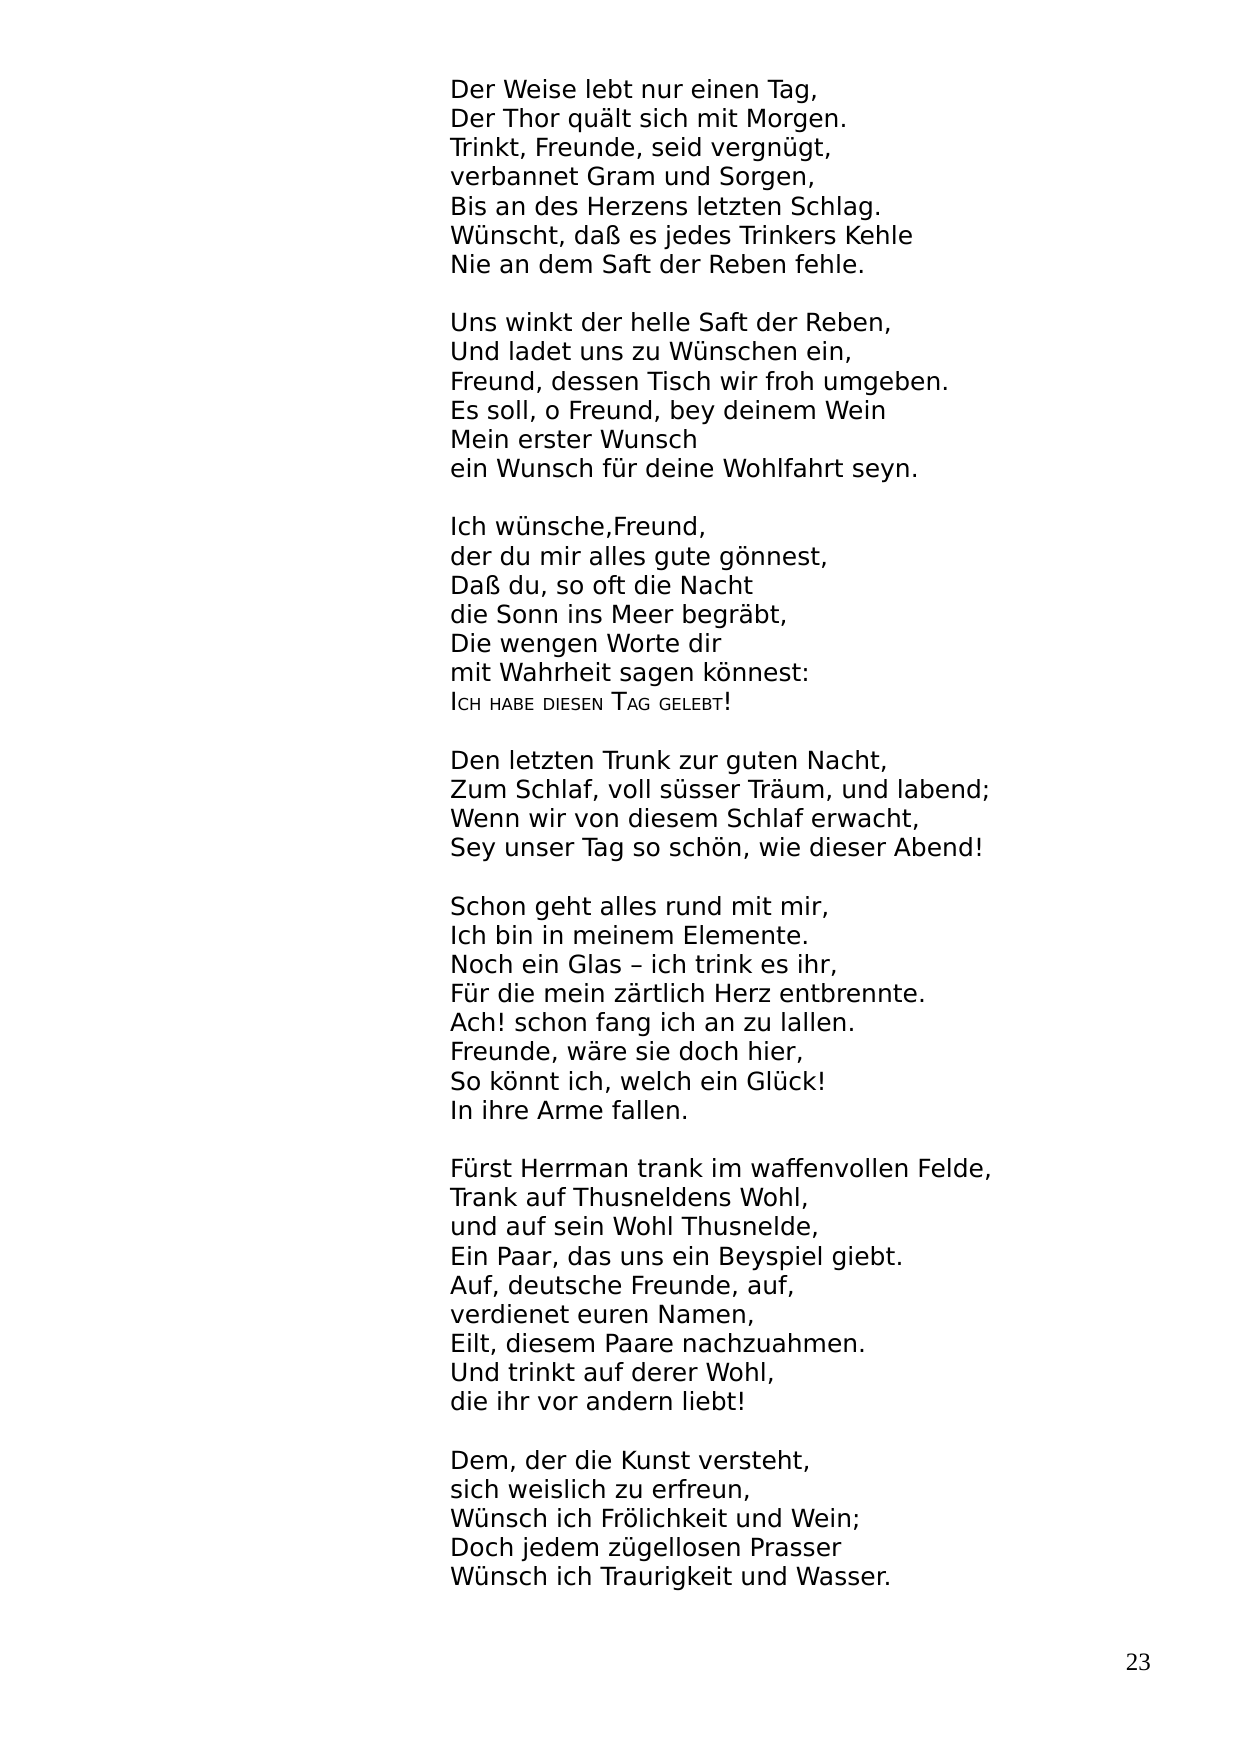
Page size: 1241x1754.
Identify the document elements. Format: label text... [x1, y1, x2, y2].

text Den letzten Trunk zur guten Nacht, Zum Schlaf, voll süsser Träum, und labend; Wenn wir von diesem Schlaf erwacht, Sey unser Tag so schön, wie dieser Abend! [450, 746, 1151, 862]
text Ich wünsche,Freund, der du mir alles gute gönnest, Daß du, so oft die Nacht die Sonn ins Meer begräbt, Die wengen Worte dir mit Wahrheit sagen könnest: Ich habe diesen Tag gelebt! [450, 512, 1151, 717]
text Fürst Herrman trank im waffenvollen Felde, Trank auf Thusneldens Wohl, und auf sein Wohl Thusnelde, Ein Paar, das uns ein Beyspiel giebt. Auf, deutsche Freunde, auf, verdienet euren Namen, Eilt, diesem Paare nachzuahmen. Und trinkt auf derer Wohl, die ihr vor andern liebt! [450, 1154, 1151, 1417]
text Dem, der die Kunst versteht, sich weislich zu erfreun, Wünsch ich Frölichkeit und Wein; Doch jedem zügellosen Prasser Wünsch ich Traurigkeit und Wasser. [450, 1446, 1151, 1592]
text Schon geht alles rund mit mir, Ich bin in meinem Elemente. Noch ein Glas – ich trink es ihr, Für die mein zärtlich Herz entbrennte. Ach! schon fang ich an zu lallen. Freunde, wäre sie doch hier, So könnt ich, welch ein Glück! In ihre Arme fallen. [450, 892, 1151, 1125]
text Uns winkt der helle Saft der Reben, Und ladet uns zu Wünschen ein, Freund, dessen Tisch wir froh umgeben. Es soll, o Freund, bey deinem Wein Mein erster Wunsch ein Wunsch für deine Wohlfahrt seyn. [450, 308, 1151, 483]
text Der Weise lebt nur einen Tag, Der Thor quält sich mit Morgen. Trinkt, Freunde, seid vergnügt, verbannet Gram und Sorgen, Bis an des Herzens letzten Schlag. Wünscht, daß es jedes Trinkers Kehle Nie an dem Saft der Reben fehle. [450, 75, 1151, 279]
